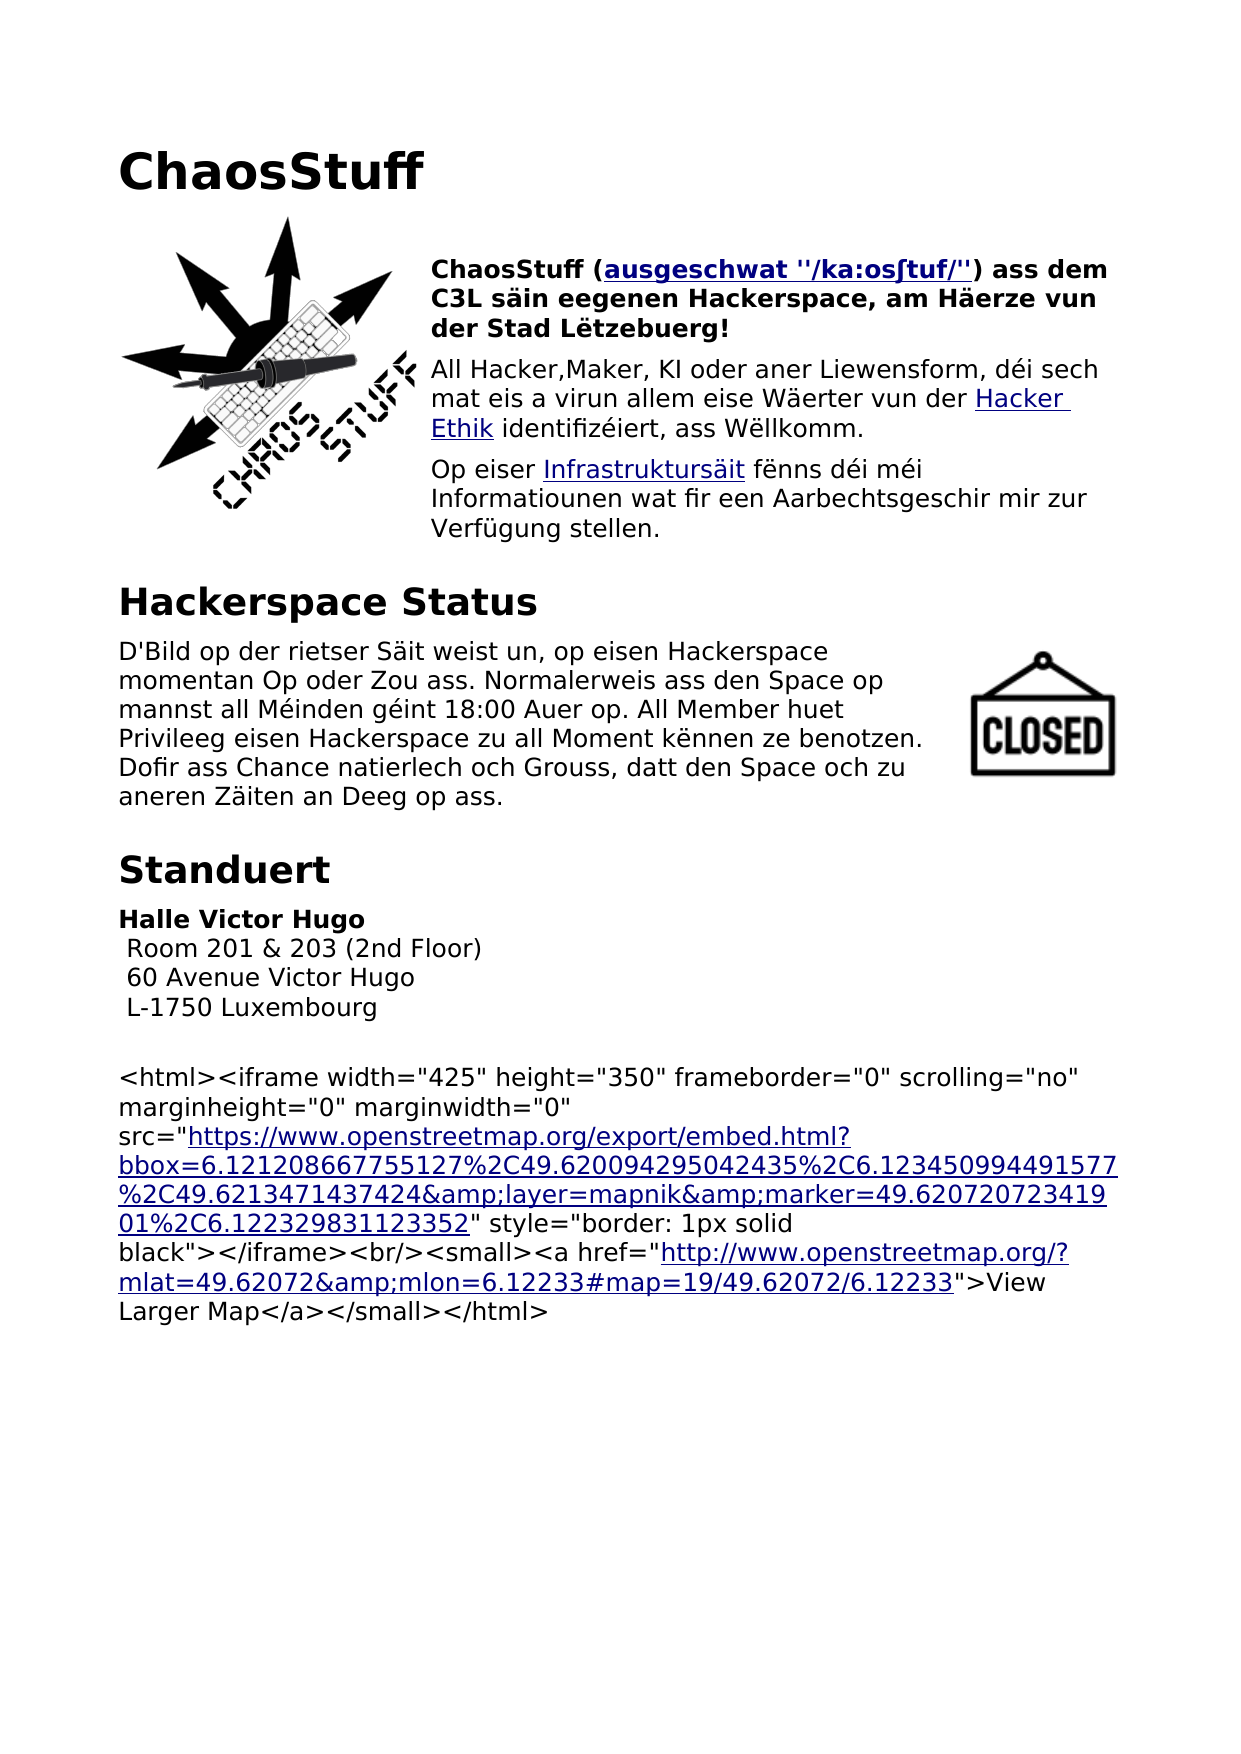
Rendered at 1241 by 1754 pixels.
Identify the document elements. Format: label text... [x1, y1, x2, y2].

subtitle Hackerspace Status [118, 581, 1122, 624]
subtitle Standuert [118, 849, 1122, 893]
text Halle Victor Hugo Room 201 & 203 (2nd Floor) 60 Avenue Victor Hugo L-1750 Luxembourg [118, 905, 1122, 1051]
text <html><iframe width="425" height="350" frameborder="0" scrolling="no" marginheight="0" marginwidth="0" src="https://www.openstreetmap.org/export/embed.html?bbox=6.121208667755127%2C49.620094295042435%2C6.123450994491577%2C49.6213471437424&amp;layer=mapnik&amp;marker=49.62072072341901%2C6.122329831123352" style="border: 1px solid black"></iframe><br/><small><a href="http://www.openstreetmap.org/?mlat=49.62072&amp;mlon=6.12233#map=19/49.62072/6.12233">View Larger Map</a></small></html> [118, 1064, 1122, 1326]
subtitle ChaosStuff [118, 143, 1122, 201]
text ChaosStuff (ausgeschwat ''/ka:osʃtuf/'') ass dem C3L säin eegenen Hackerspace, am Häerze vun der Stad Lëtzebuerg! [431, 256, 1122, 343]
picture [965, 636, 1123, 793]
text D'Bild op der rietser Säit weist un, op eisen Hackerspace momentan Op oder Zou ass. Normalerweis ass den Space op mannst all Méinden géint 18:00 Auer op. All Member huet Privileeg eisen Hackerspace zu all Moment kënnen ze benotzen. Dofir ass Chance natierlech och Grouss, datt den Space och zu aneren Zäiten an Deeg op ass. [118, 637, 1122, 812]
text Op eiser Infrastruktursäit fënns déi méi Informatiounen wat fir een Aarbechtsgeschir mir zur Verfügung stellen. [118, 456, 1122, 543]
picture [118, 213, 431, 527]
text All Hacker,Maker, KI oder aner Liewensform, déi sech mat eis a virun allem eise Wäerter vun der Hacker Ethik identifizéiert, ass Wëllkomm. [431, 356, 1122, 443]
